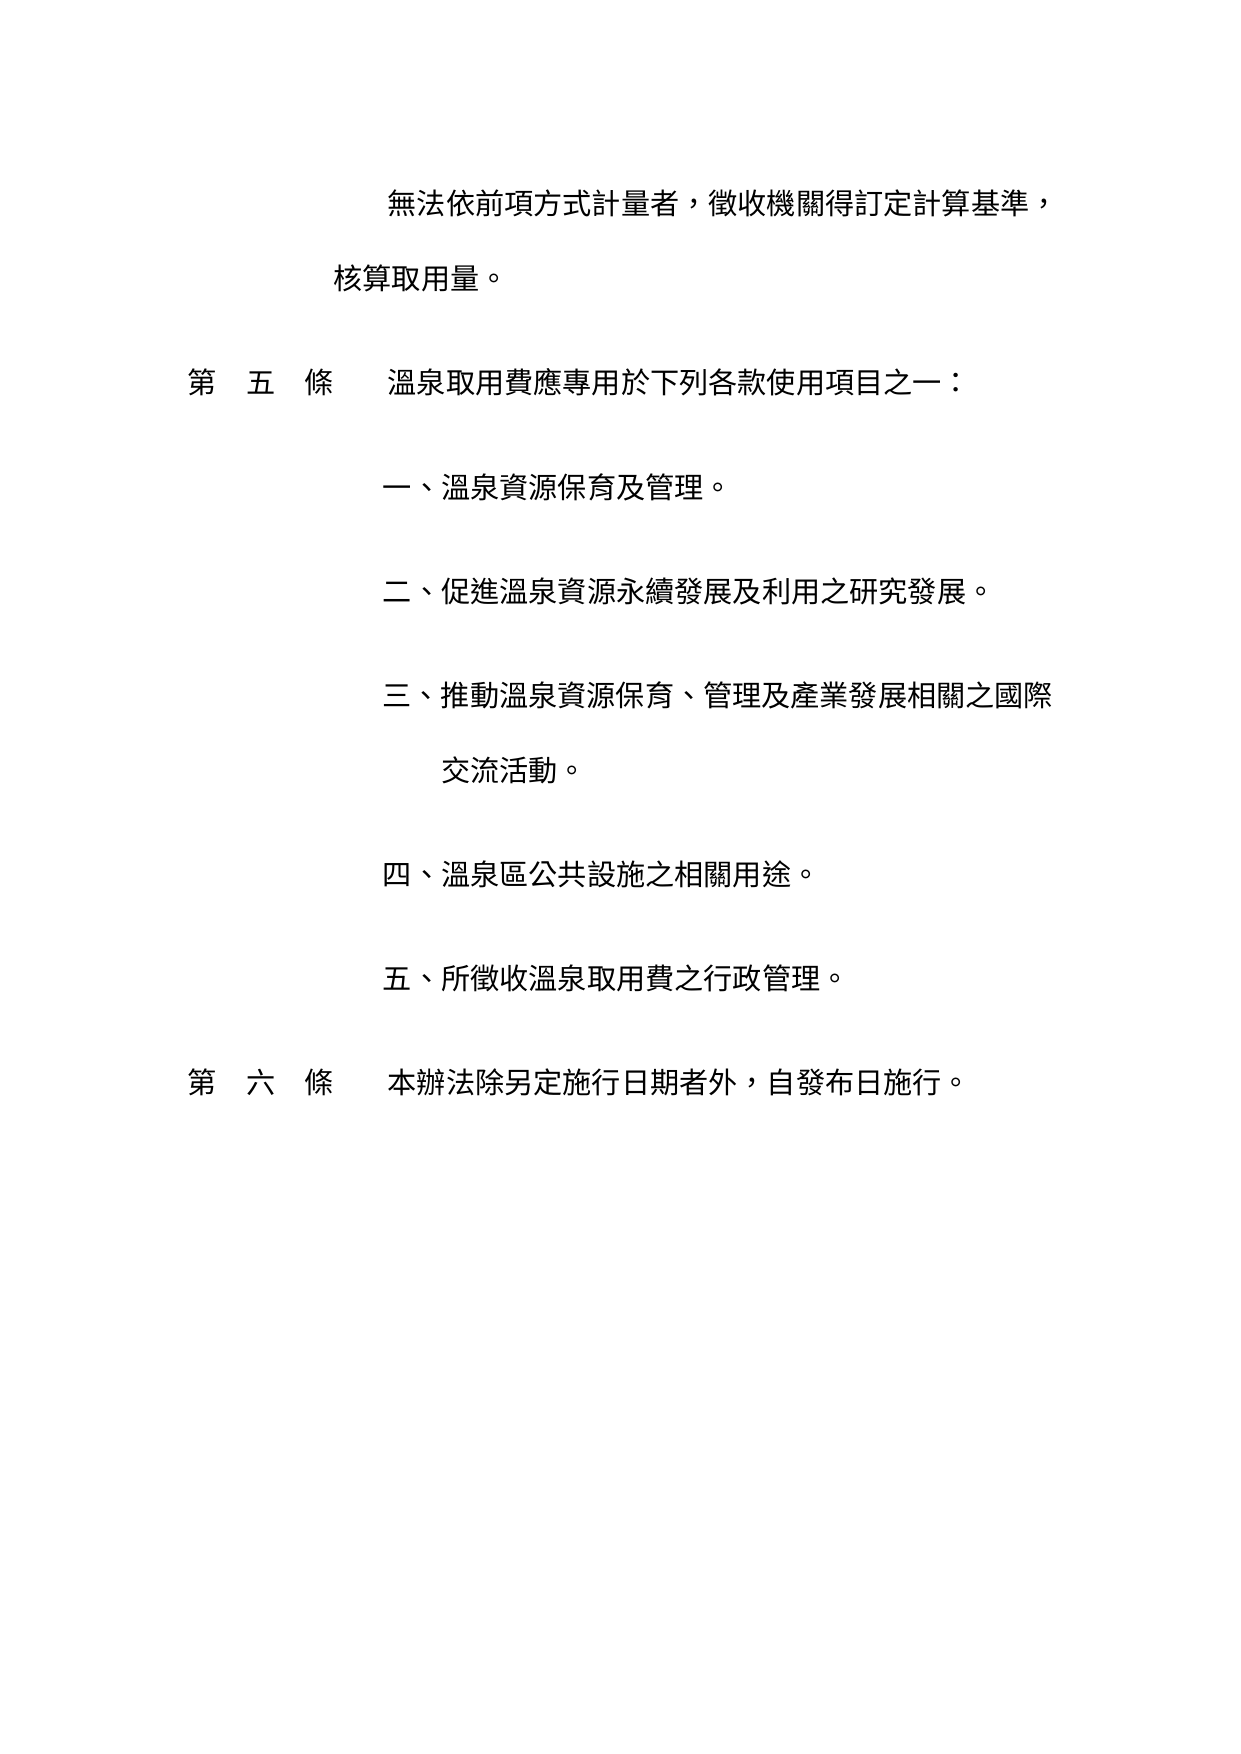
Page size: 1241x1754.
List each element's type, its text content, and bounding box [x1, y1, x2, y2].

text 第 六 條 本辦法除另定施行日期者外，自發布日施行。 [187, 1044, 1053, 1119]
text 無法依前項方式計量者，徵收機關得訂定計算基準，核算取用量。 [187, 164, 1053, 314]
text 三、推動溫泉資源保育、管理及產業發展相關之國際交流活動。 [383, 656, 1053, 806]
text 二、促進溫泉資源永續發展及利用之研究發展。 [383, 552, 1053, 627]
text 四、溫泉區公共設施之相關用途。 [383, 835, 1053, 910]
text 一、溫泉資源保育及管理。 [383, 448, 1053, 523]
text 第 五 條 溫泉取用費應專用於下列各款使用項目之一： [187, 344, 1053, 419]
text 五、所徵收溫泉取用費之行政管理。 [383, 939, 1053, 1014]
